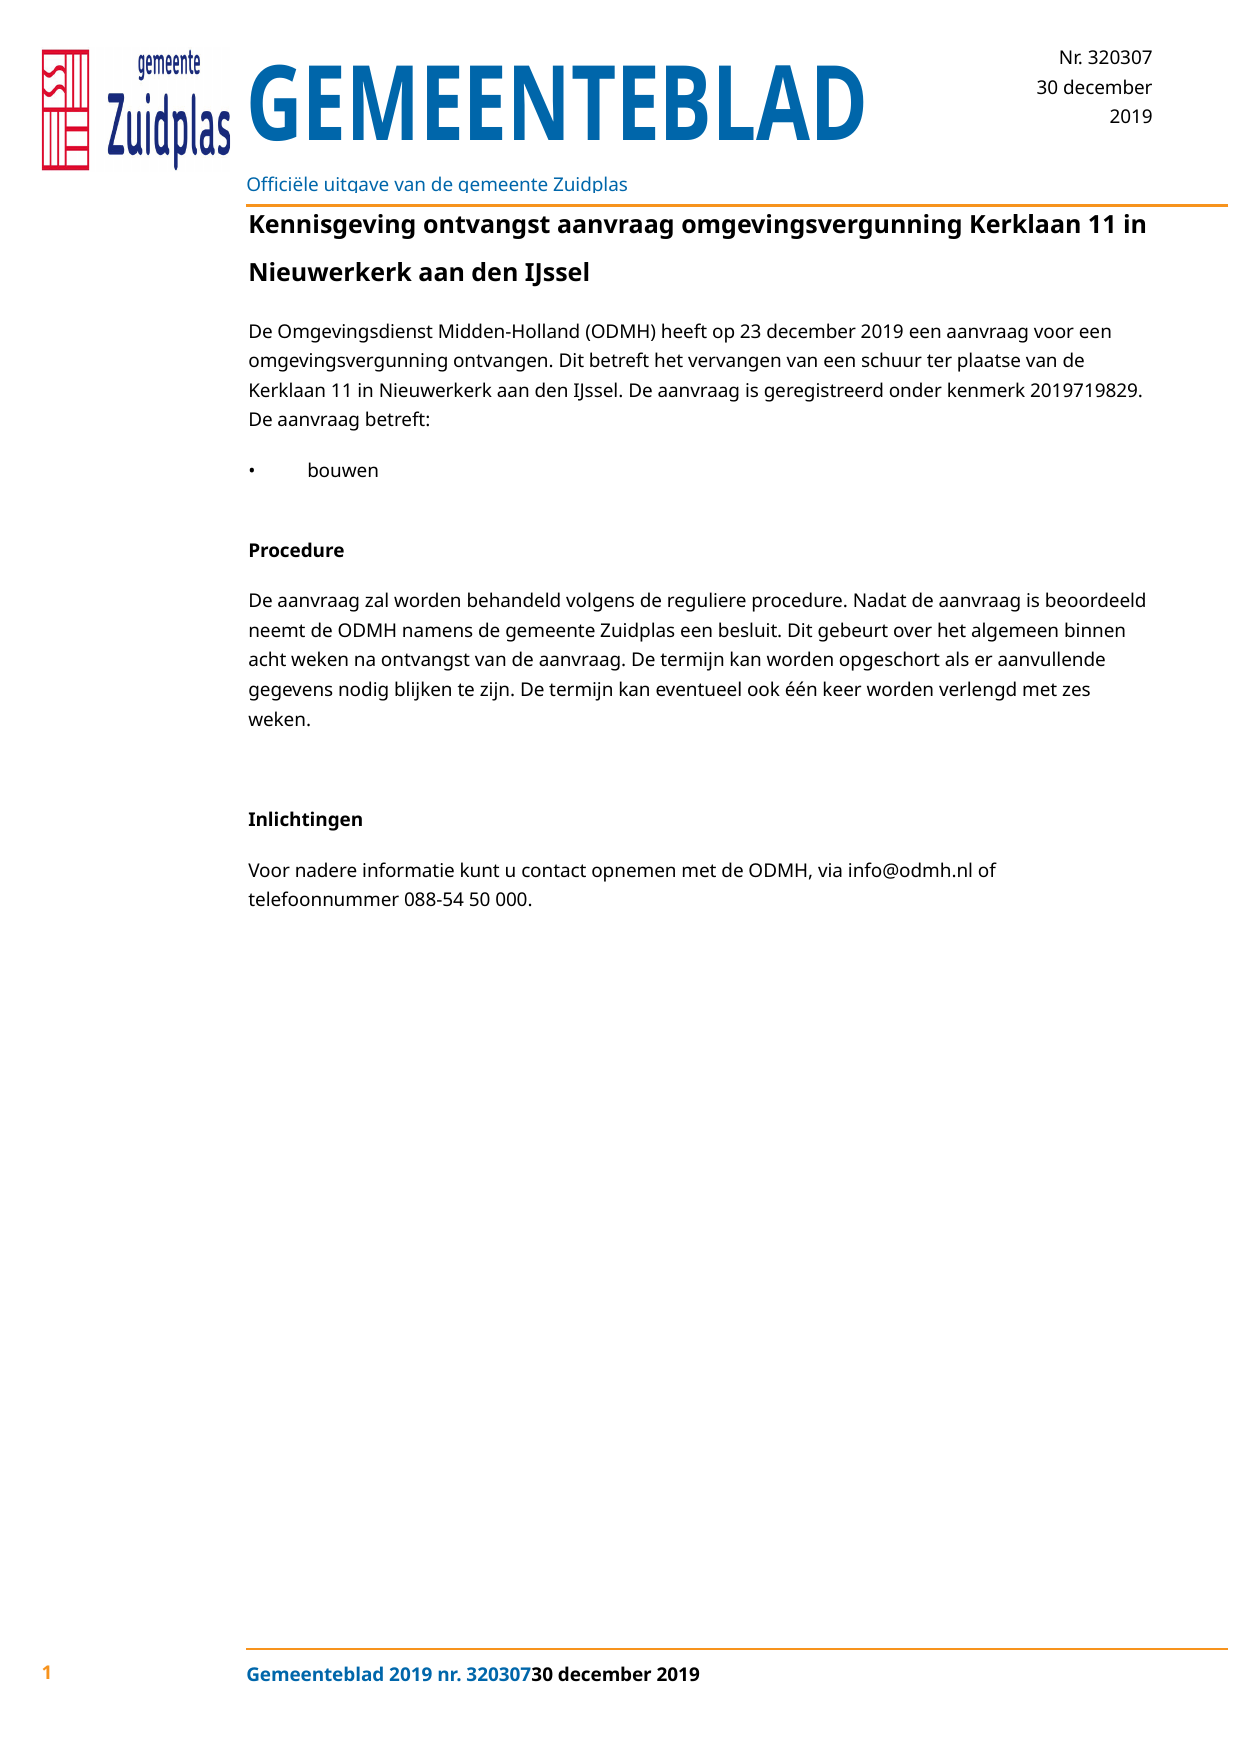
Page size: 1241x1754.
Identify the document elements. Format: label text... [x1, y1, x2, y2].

text De aanvraag zal worden behandeld volgens de reguliere procedure. Nadat de aanvraag is beoordeeld neemt de ODMH namens de gemeente Zuidplas een besluit. Dit gebeurt over het algemeen binnen acht weken na ontvangst van de aanvraag. De termijn kan worden opgeschort als er aanvullende gegevens nodig blijken te zijn. De termijn kan eventueel ook één keer worden verlengd met zes weken. [248, 587, 1152, 732]
text Procedure [248, 537, 1152, 563]
picture [41, 47, 231, 172]
text De Omgevingsdienst Midden-Holland (ODMH) heeft op 23 december 2019 een aanvraag voor een omgevingsvergunning ontvangen. Dit betreft het vervangen van een schuur ter plaatse van de Kerklaan 11 in Nieuwerkerk aan den IJssel. De aanvraag is geregistreerd onder kenmerk 2019719829. De aanvraag betreft: [248, 318, 1152, 432]
text Inlichtingen [248, 807, 1152, 832]
text Kennisgeving ontvangst aanvraag omgevingsvergunning Kerklaan 11 in Nieuwerkerk aan den IJssel [248, 207, 1152, 288]
list bouwen [248, 457, 1152, 483]
text Voor nadere informatie kunt u contact opnemen met de ODMH, via info@odmh.nl of telefoonnummer 088-54 50 000. [248, 857, 1152, 912]
